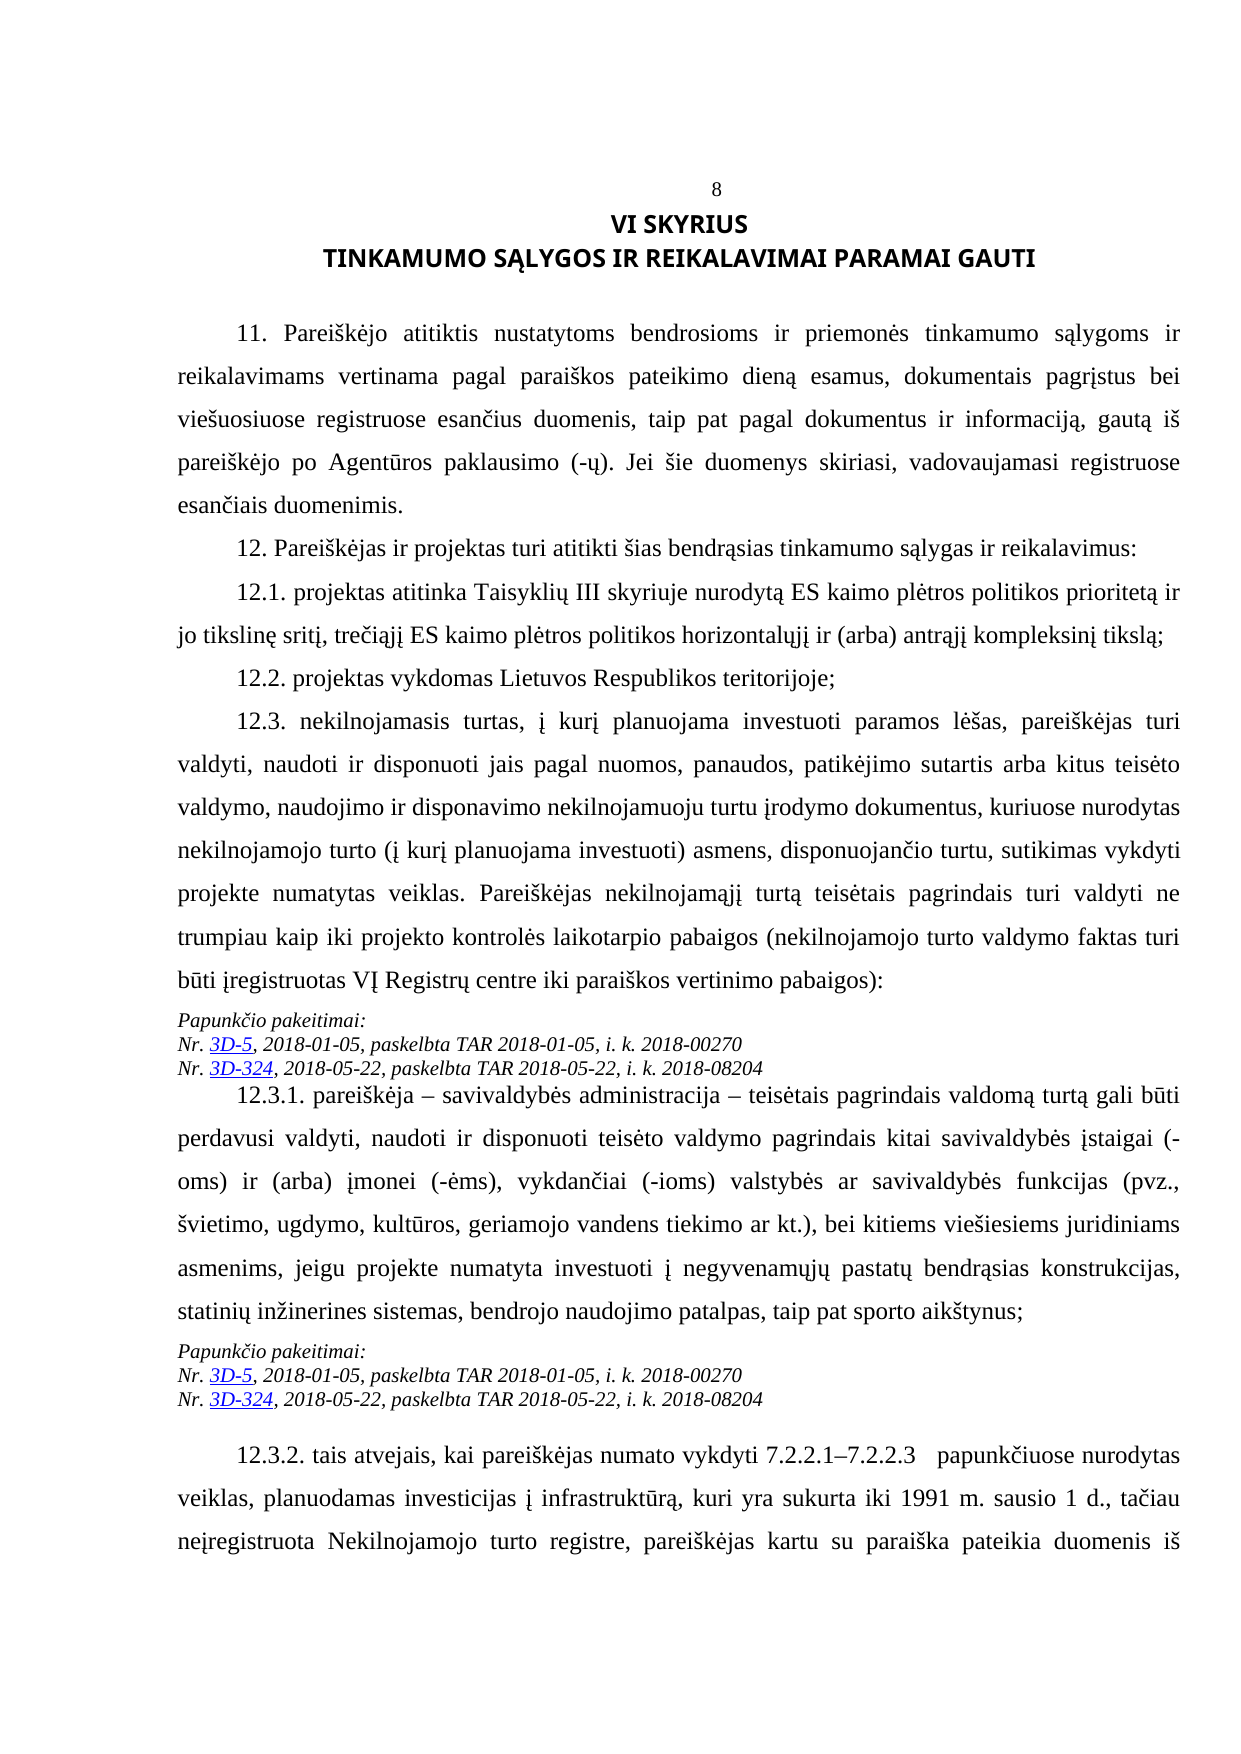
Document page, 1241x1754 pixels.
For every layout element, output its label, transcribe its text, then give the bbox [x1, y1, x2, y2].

text Papunkčio pakeitimai: [177, 1008, 1181, 1032]
text 12. Pareiškėjas ir projektas turi atitikti šias bendrąsias tinkamumo sąlygas ir reikalavimus: [177, 533, 1181, 562]
text 12.3.1. pareiškėja – savivaldybės administracija – teisėtais pagrindais valdomą turtą gali būti perdavusi valdyti, naudoti ir disponuoti teisėto valdymo pagrindais kitai savivaldybės įstaigai (-oms) ir (arba) įmonei (-ėms), vykdančiai (-ioms) valstybės ar savivaldybės funkcijas (pvz., švietimo, ugdymo, kultūros, geriamojo vandens tiekimo ar kt.), bei kitiems viešiesiems juridiniams asmenims, jeigu projekte numatyta investuoti į negyvenamųjų pastatų bendrąsias konstrukcijas, statinių inžinerines sistemas, bendrojo naudojimo patalpas, taip pat sporto aikštynus; [177, 1080, 1181, 1324]
text 11. Pareiškėjo atitiktis nustatytoms bendrosioms ir priemonės tinkamumo sąlygoms ir reikalavimams vertinama pagal paraiškos pateikimo dieną esamus, dokumentais pagrįstus bei viešuosiuose registruose esančius duomenis, taip pat pagal dokumentus ir informaciją, gautą iš pareiškėjo po Agentūros paklausimo (-ų). Jei šie duomenys skiriasi, vadovaujamasi registruose esančiais duomenimis. [177, 318, 1181, 519]
text 12.3.2. tais atvejais, kai pareiškėjas numato vykdyti 7.2.2.1–7.2.2.3 papunkčiuose nurodytas veiklas, planuodamas investicijas į infrastruktūrą, kuri yra sukurta iki 1991 m. sausio 1 d., tačiau neįregistruota Nekilnojamojo turto registre, pareiškėjas kartu su paraiška pateikia duomenis iš [177, 1440, 1181, 1555]
text Nr. 3D-5, 2018-01-05, paskelbta TAR 2018-01-05, i. k. 2018-00270 [177, 1363, 1181, 1387]
text 12.3. nekilnojamasis turtas, į kurį planuojama investuoti paramos lėšas, pareiškėjas turi valdyti, naudoti ir disponuoti jais pagal nuomos, panaudos, patikėjimo sutartis arba kitus teisėto valdymo, naudojimo ir disponavimo nekilnojamuoju turtu įrodymo dokumentus, kuriuose nurodytas nekilnojamojo turto (į kurį planuojama investuoti) asmens, disponuojančio turtu, sutikimas vykdyti projekte numatytas veiklas. Pareiškėjas nekilnojamąjį turtą teisėtais pagrindais turi valdyti ne trumpiau kaip iki projekto kontrolės laikotarpio pabaigos (nekilnojamojo turto valdymo faktas turi būti įregistruotas VĮ Registrų centre iki paraiškos vertinimo pabaigos): [177, 706, 1181, 993]
text Papunkčio pakeitimai: [177, 1339, 1181, 1363]
text 12.1. projektas atitinka Taisyklių III skyriuje nurodytą ES kaimo plėtros politikos prioritetą ir jo tikslinę sritį, trečiąjį ES kaimo plėtros politikos horizontalųjį ir (arba) antrąjį kompleksinį tikslą; [177, 577, 1181, 648]
text vi SKYRIUS [177, 207, 1181, 241]
text Nr. 3D-324, 2018-05-22, paskelbta TAR 2018-05-22, i. k. 2018-08204 [177, 1056, 1181, 1080]
text 12.2. projektas vykdomas Lietuvos Respublikos teritorijoje; [177, 663, 1181, 692]
text Nr. 3D-5, 2018-01-05, paskelbta TAR 2018-01-05, i. k. 2018-00270 [177, 1032, 1181, 1056]
text TINKAMUMO SĄLYGOS IR REIKALAVIMAI PARAMAI GAUTI [177, 241, 1181, 275]
text Nr. 3D-324, 2018-05-22, paskelbta TAR 2018-05-22, i. k. 2018-08204 [177, 1387, 1181, 1411]
